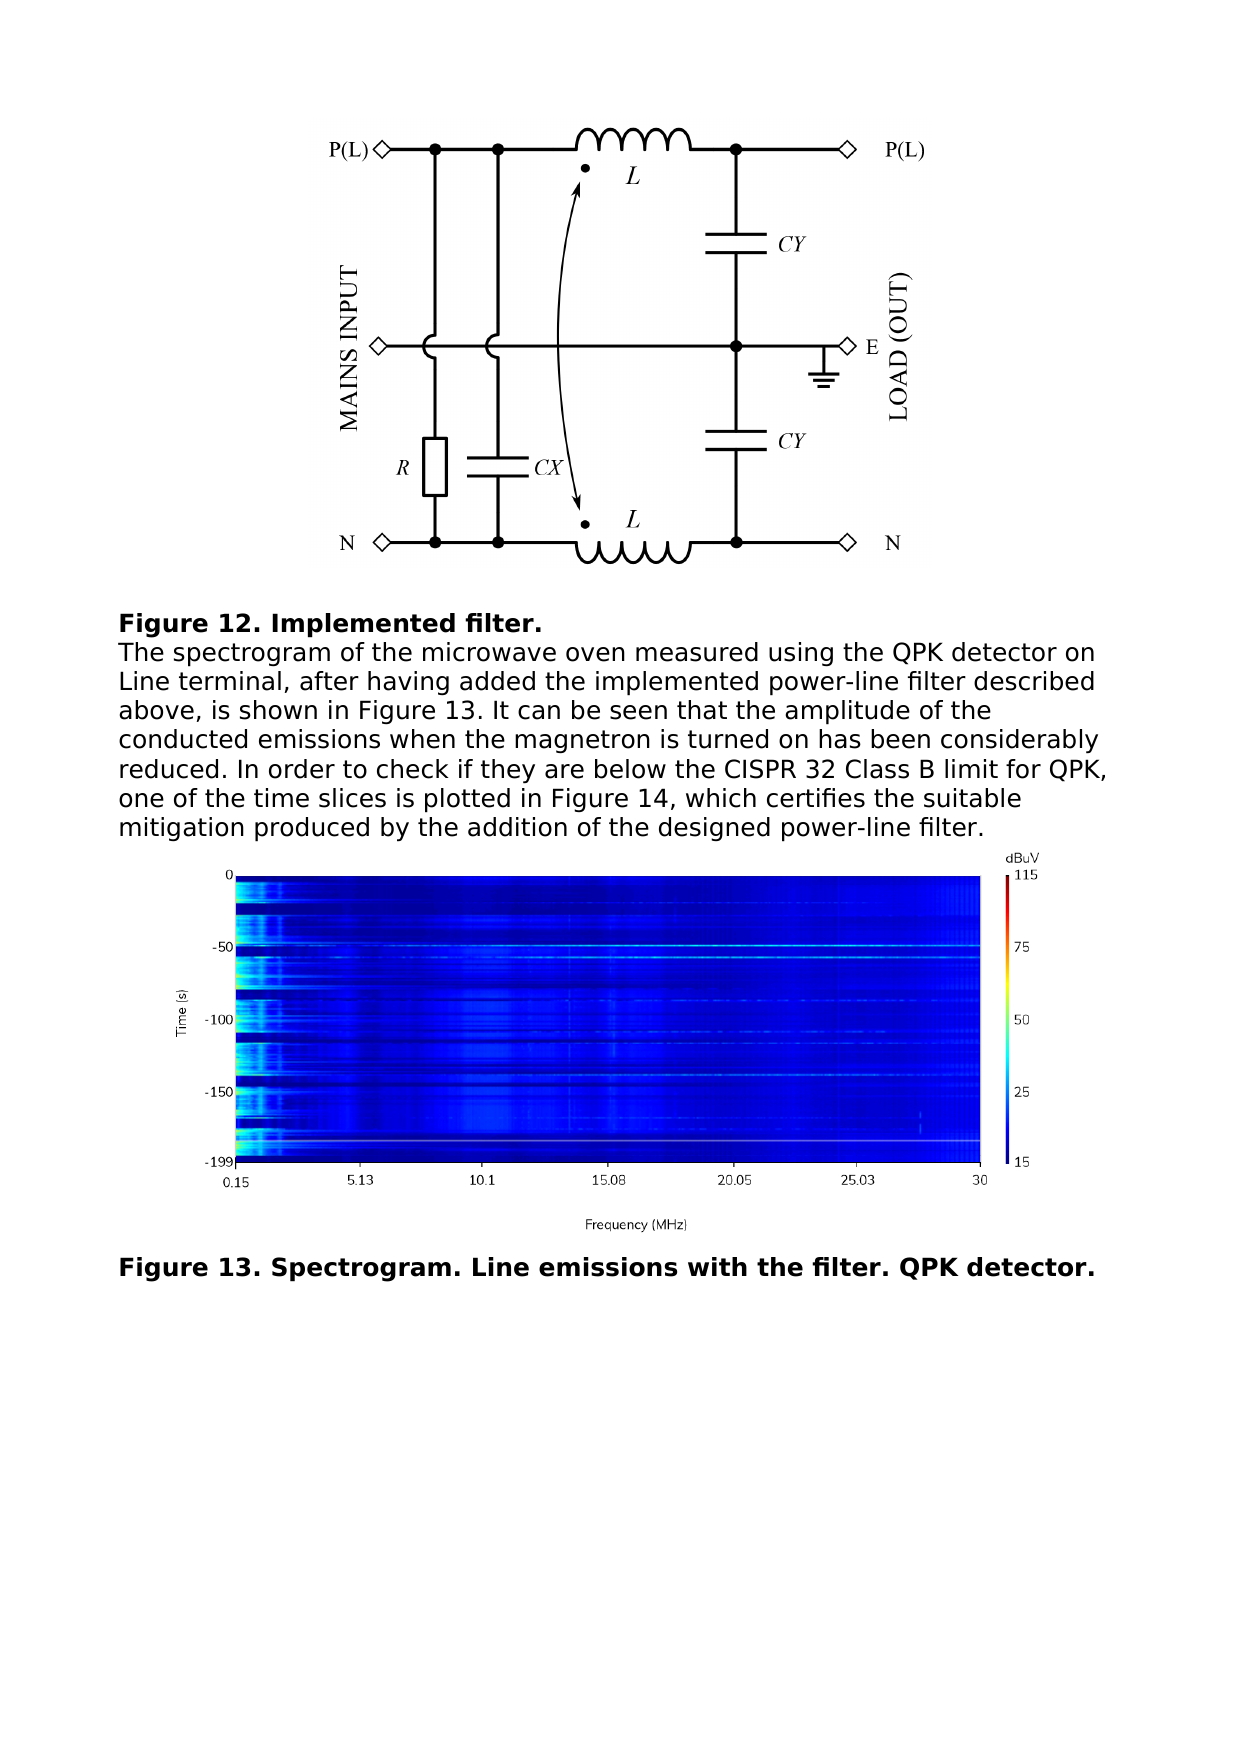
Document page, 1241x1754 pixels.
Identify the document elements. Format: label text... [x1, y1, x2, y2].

text Figure 13. Spectrogram. Line emissions with the filter. QPK detector. [118, 1253, 1122, 1283]
text Figure 12. Implemented filter. [118, 609, 1122, 638]
picture [151, 842, 1089, 1254]
picture [307, 118, 933, 568]
text The spectrogram of the microwave oven measured using the QPK detector on Line terminal, after having added the implemented power-line filter described above, is shown in Figure 13. It can be seen that the amplitude of the conducted emissions when the magnetron is turned on has been considerably reduced. In order to check if they are below the CISPR 32 Class B limit for QPK, one of the time slices is plotted in Figure 14, which certifies the suitable mitigation produced by the addition of the designed power-line filter. [118, 638, 1122, 842]
